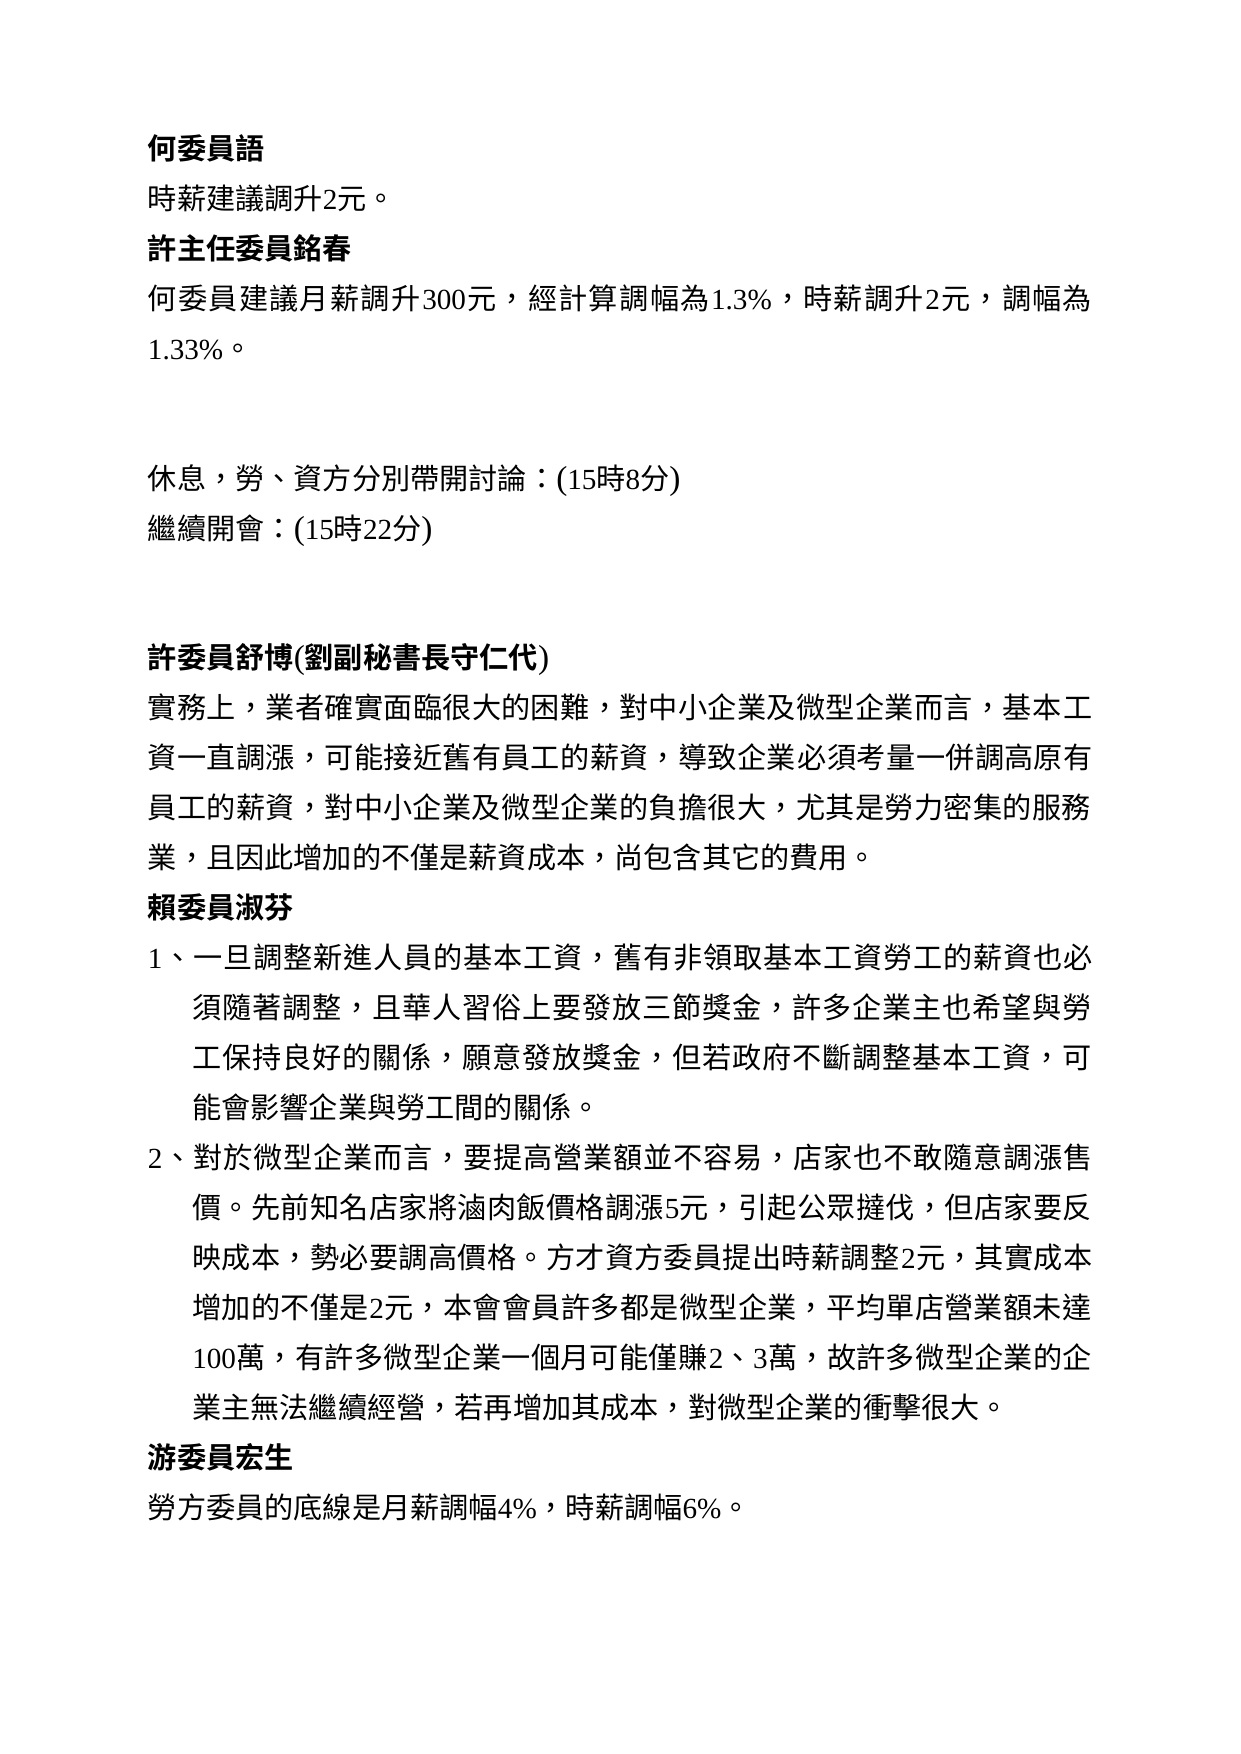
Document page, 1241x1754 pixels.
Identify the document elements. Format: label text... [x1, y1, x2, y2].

text 勞方委員的底線是月薪調幅4%，時薪調幅6%。 [148, 1477, 1093, 1527]
text 許委員舒博(劉副秘書長守仁代) [148, 627, 1093, 677]
text 許主任委員銘春 [148, 218, 1093, 268]
text 繼續開會：(15時22分) [148, 498, 1093, 548]
text 2、對於微型企業而言，要提高營業額並不容易，店家也不敢隨意調漲售價。先前知名店家將滷肉飯價格調漲5元，引起公眾撻伐，但店家要反映成本，勢必要調高價格。方才資方委員提出時薪調整2元，其實成本增加的不僅是2元，本會會員許多都是微型企業，平均單店營業額未達100萬，有許多微型企業一個月可能僅賺2、3萬，故許多微型企業的企業主無法繼續經營，若再增加其成本，對微型企業的衝擊很大。 [148, 1127, 1093, 1427]
text 休息，勞、資方分別帶開討論：(15時8分) [148, 448, 1093, 498]
text 賴委員淑芬 [148, 877, 1093, 927]
text 時薪建議調升2元。 [148, 168, 1093, 218]
text 實務上，業者確實面臨很大的困難，對中小企業及微型企業而言，基本工資一直調漲，可能接近舊有員工的薪資，導致企業必須考量一併調高原有員工的薪資，對中小企業及微型企業的負擔很大，尤其是勞力密集的服務業，且因此增加的不僅是薪資成本，尚包含其它的費用。 [148, 677, 1093, 877]
text 游委員宏生 [148, 1427, 1093, 1477]
text 1、一旦調整新進人員的基本工資，舊有非領取基本工資勞工的薪資也必須隨著調整，且華人習俗上要發放三節獎金，許多企業主也希望與勞工保持良好的關係，願意發放獎金，但若政府不斷調整基本工資，可能會影響企業與勞工間的關係。 [148, 927, 1093, 1127]
text 何委員語 [148, 118, 1093, 168]
text 何委員建議月薪調升300元，經計算調幅為1.3%，時薪調升2元，調幅為1.33%。 [148, 268, 1093, 368]
